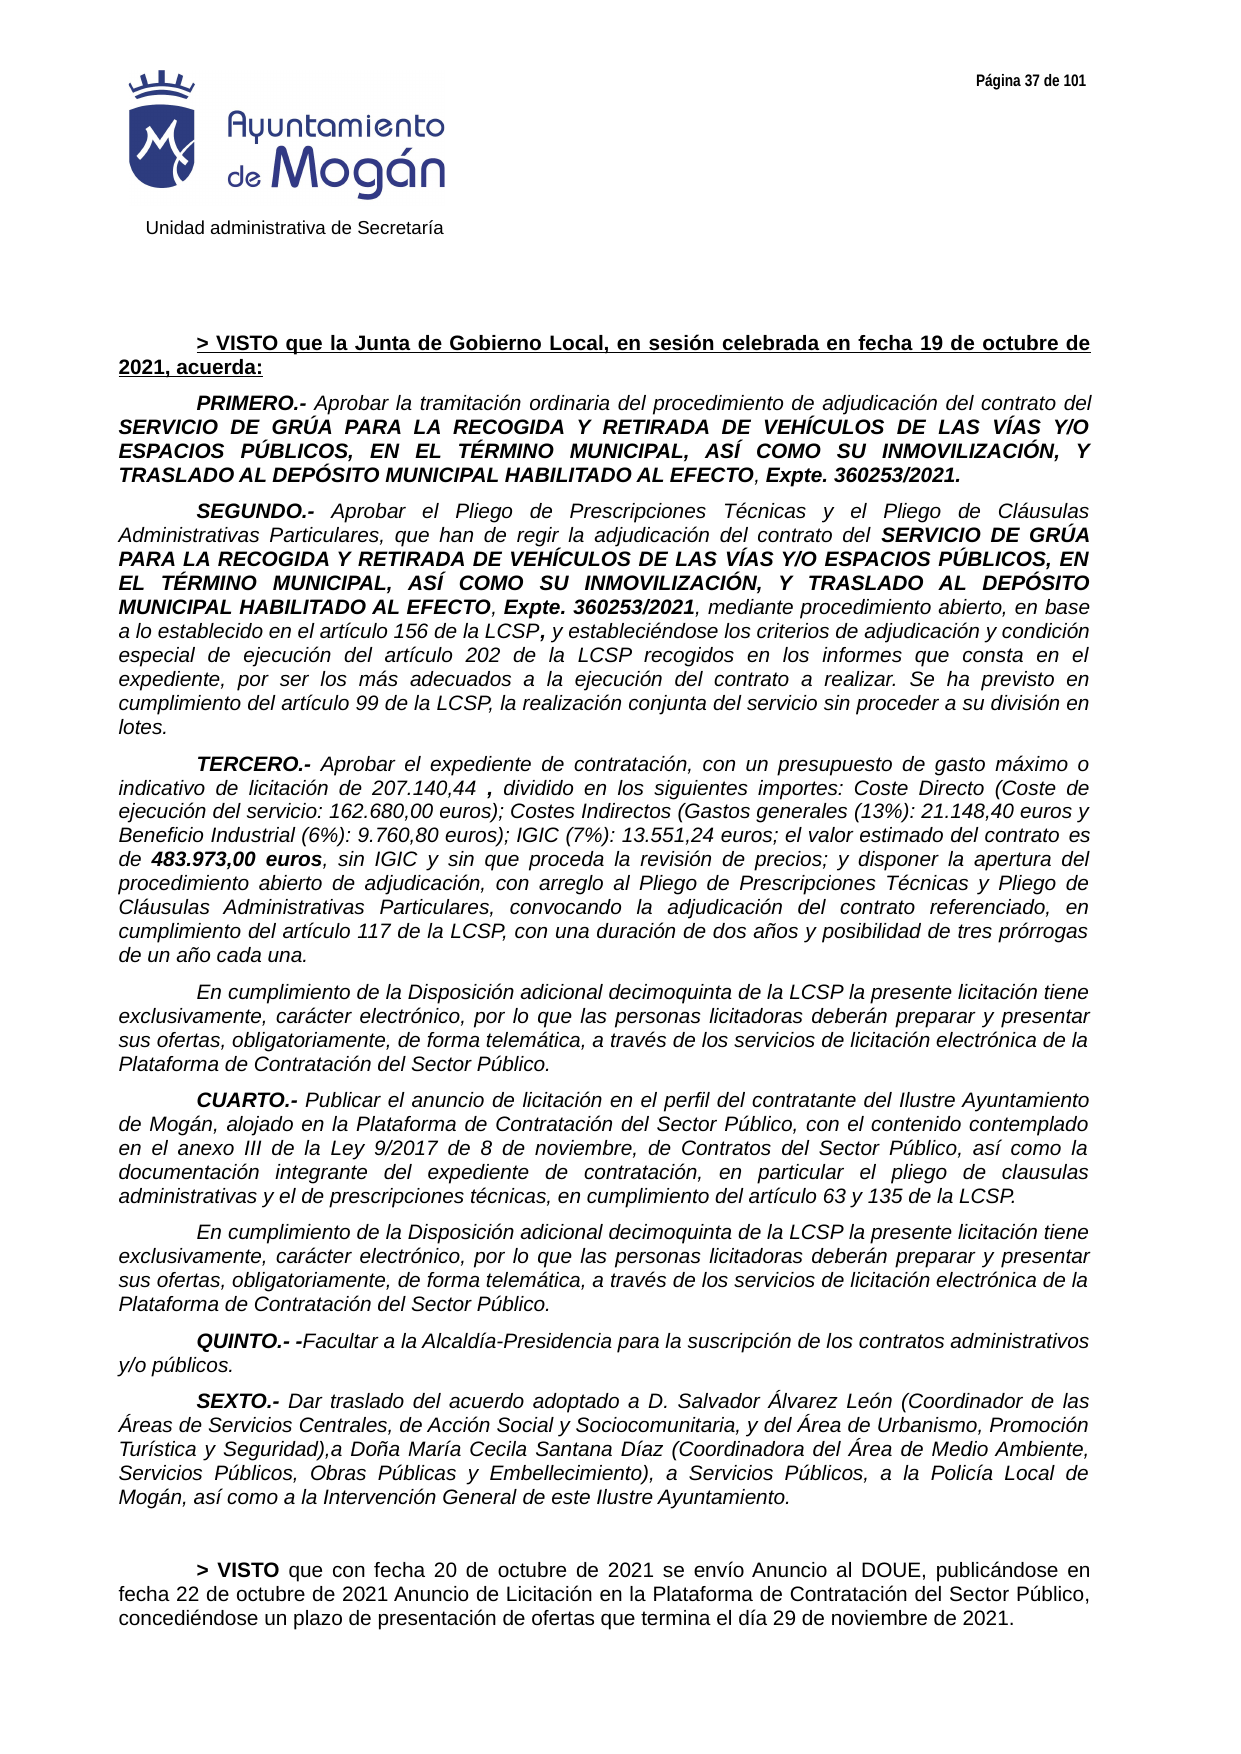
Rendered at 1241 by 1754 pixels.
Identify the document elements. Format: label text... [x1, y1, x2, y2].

text SEGUNDO.- Aprobar el Pliego de Prescripciones Técnicas y el Pliego de Cláusulas Administrativas Particulares, que han de regir la adjudicación del contrato del SERVICIO DE GRÚA PARA LA RECOGIDA Y RETIRADA DE VEHÍCULOS DE LAS VÍAS Y/O ESPACIOS PÚBLICOS, EN EL TÉRMINO MUNICIPAL, ASÍ COMO SU INMOVILIZACIÓN, Y TRASLADO AL DEPÓSITO MUNICIPAL HABILITADO AL EFECTO, Expte. 360253/2021, mediante procedimiento abierto, en base a lo establecido en el artículo 156 de la LCSP, y estableciéndose los criterios de adjudicación y condición especial de ejecución del artículo 202 de la LCSP recogidos en los informes que consta en el expediente, por ser los más adecuados a la ejecución del contrato a realizar. Se ha previsto en cumplimiento del artículo 99 de la LCSP, la realización conjunta del servicio sin proceder a su división en lotes. [118, 499, 1092, 739]
text SEXTO.- Dar traslado del acuerdo adoptado a D. Salvador Álvarez León (Coordinador de las Áreas de Servicios Centrales, de Acción Social y Sociocomunitaria, y del Área de Urbanismo, Promoción Turística y Seguridad),a Doña María Cecila Santana Díaz (Coordinadora del Área de Medio Ambiente, Servicios Públicos, Obras Públicas y Embellecimiento), a Servicios Públicos, a la Policía Local de Mogán, así como a la Intervención General de este Ilustre Ayuntamiento. [118, 1389, 1092, 1509]
text En cumplimiento de la Disposición adicional decimoquinta de la LCSP la presente licitación tiene exclusivamente, carácter electrónico, por lo que las personas licitadoras deberán preparar y presentar sus ofertas, obligatoriamente, de forma telemática, a través de los servicios de licitación electrónica de la Plataforma de Contratación del Sector Público. [118, 1220, 1092, 1316]
text > VISTO que la Junta de Gobierno Local, en sesión celebrada en fecha 19 de octubre de 2021, acuerda: [118, 331, 1092, 378]
text PRIMERO.- Aprobar la tramitación ordinaria del procedimiento de adjudicación del contrato del SERVICIO DE GRÚA PARA LA RECOGIDA Y RETIRADA DE VEHÍCULOS DE LAS VÍAS Y/O ESPACIOS PÚBLICOS, EN EL TÉRMINO MUNICIPAL, ASÍ COMO SU INMOVILIZACIÓN, Y TRASLADO AL DEPÓSITO MUNICIPAL HABILITADO AL EFECTO, Expte. 360253/2021. [118, 391, 1092, 487]
text CUARTO.- Publicar el anuncio de licitación en el perfil del contratante del Ilustre Ayuntamiento de Mogán, alojado en la Plataforma de Contratación del Sector Público, con el contenido contemplado en el anexo III de la Ley 9/2017 de 8 de noviembre, de Contratos del Sector Público, así como la documentación integrante del expediente de contratación, en particular el pliego de clausulas administrativas y el de prescripciones técnicas, en cumplimiento del artículo 63 y 135 de la LCSP. [118, 1088, 1092, 1208]
text En cumplimiento de la Disposición adicional decimoquinta de la LCSP la presente licitación tiene exclusivamente, carácter electrónico, por lo que las personas licitadoras deberán preparar y presentar sus ofertas, obligatoriamente, de forma telemática, a través de los servicios de licitación electrónica de la Plataforma de Contratación del Sector Público. [118, 979, 1092, 1075]
text TERCERO.- Aprobar el expediente de contratación, con un presupuesto de gasto máximo o indicativo de licitación de 207.140,44 , dividido en los siguientes importes: Coste Directo (Coste de ejecución del servicio: 162.680,00 euros); Costes Indirectos (Gastos generales (13%): 21.148,40 euros y Beneficio Industrial (6%): 9.760,80 euros); IGIC (7%): 13.551,24 euros; el valor estimado del contrato es de 483.973,00 euros, sin IGIC y sin que proceda la revisión de precios; y disponer la apertura del procedimiento abierto de adjudicación, con arreglo al Pliego de Prescripciones Técnicas y Pliego de Cláusulas Administrativas Particulares, convocando la adjudicación del contrato referenciado, en cumplimiento del artículo 117 de la LCSP, con una duración de dos años y posibilidad de tres prórrogas de un año cada una. [118, 751, 1092, 967]
text QUINTO.- -Facultar a la Alcaldía-Presidencia para la suscripción de los contratos administrativos y/o públicos. [118, 1328, 1092, 1376]
text > VISTO que con fecha 20 de octubre de 2021 se envío Anuncio al DOUE, publicándose en fecha 22 de octubre de 2021 Anuncio de Licitación en la Plataforma de Contratación del Sector Público, concediéndose un plazo de presentación de ofertas que termina el día 29 de noviembre de 2021. [118, 1558, 1092, 1629]
picture [128, 70, 445, 206]
